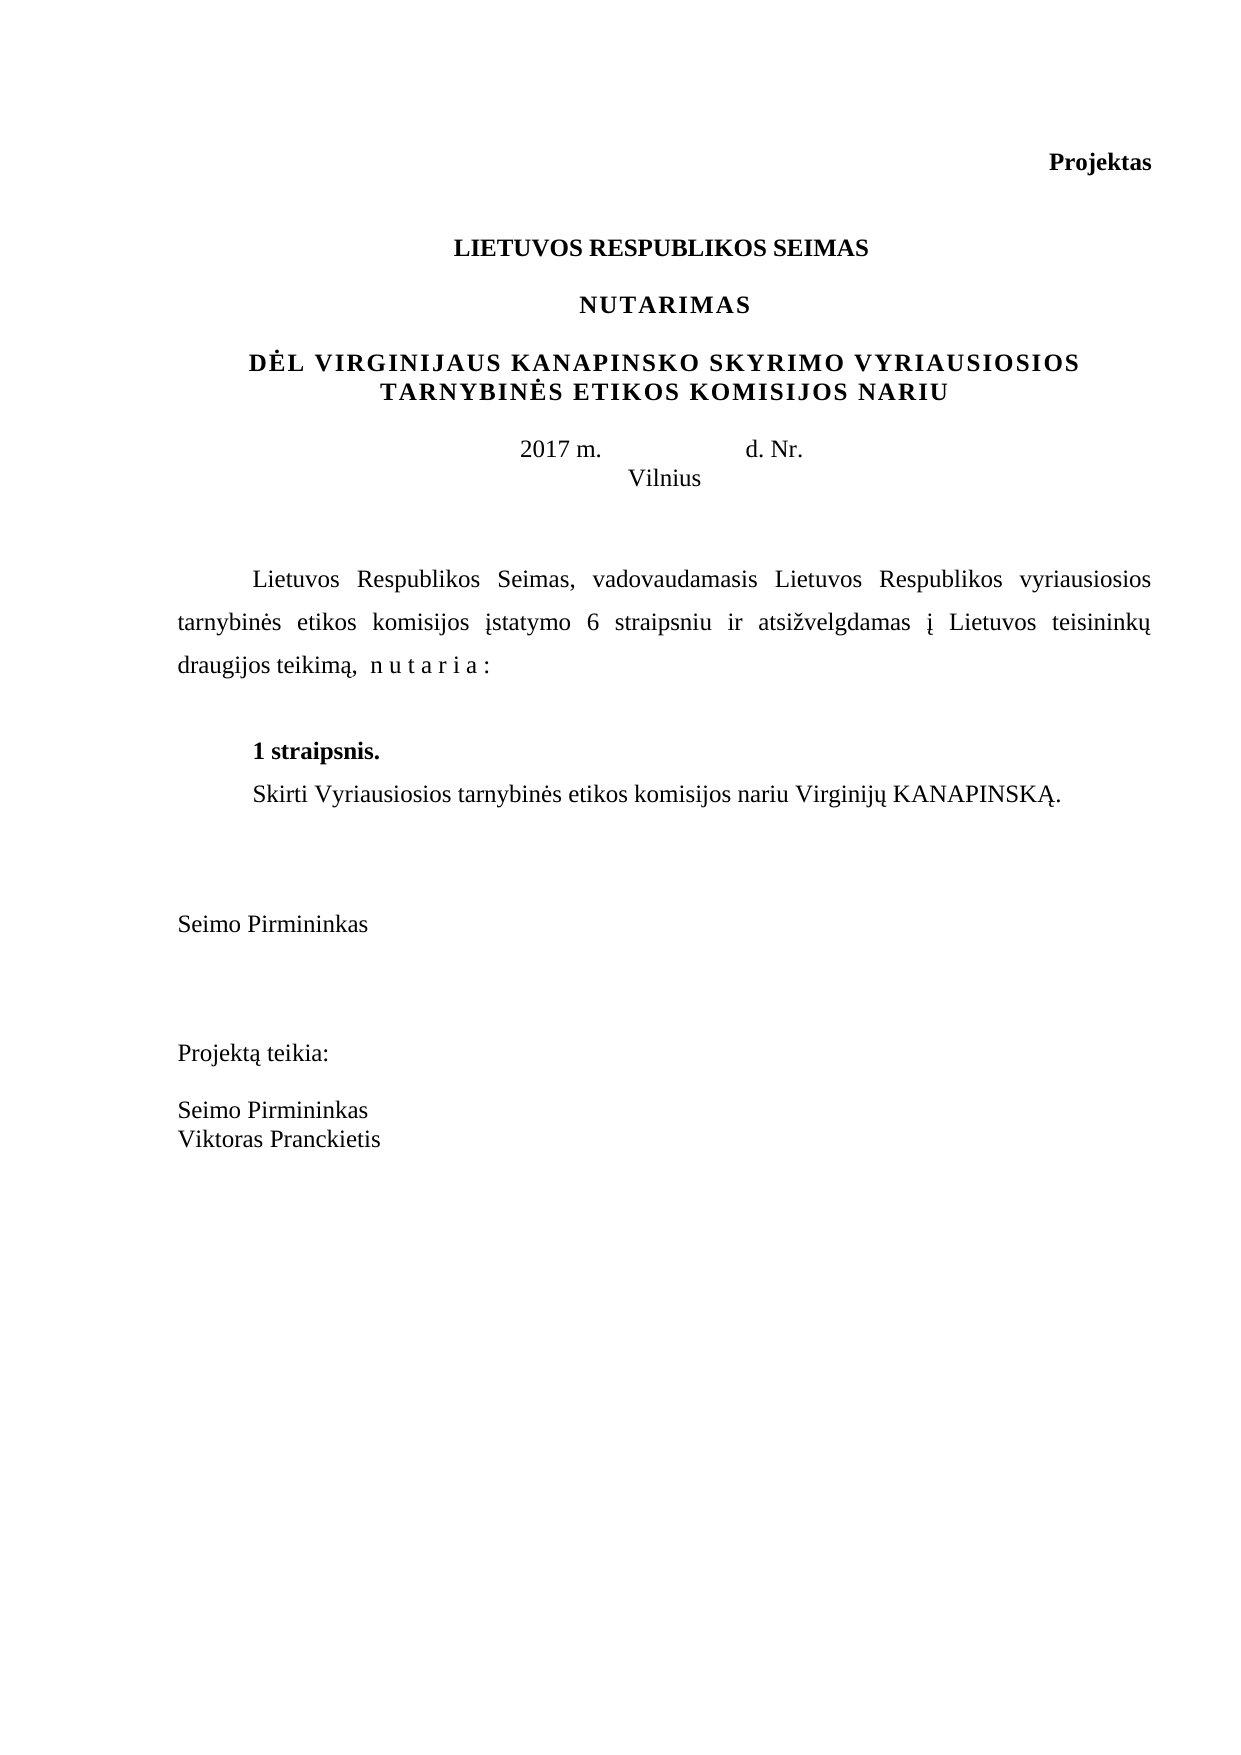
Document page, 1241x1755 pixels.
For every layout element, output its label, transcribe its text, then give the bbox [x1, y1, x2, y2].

text DĖL VIRGINIJAUS KANAPINSKO SKYRIMO VYRIAUSIOSIOS TARNYBINĖS ETIKOS KOMISIJOS NARIU [177, 348, 1152, 406]
text Skirti Vyriausiosios tarnybinės etikos komisijos nariu Virginijų KANAPINSKĄ. [177, 779, 1152, 808]
text LIETUVOS RESPUBLIKOS SEIMAS [177, 233, 1152, 262]
text NUTARIMAS [177, 291, 1152, 319]
text 2017 m. d. Nr. Vilnius [177, 434, 1152, 492]
text Viktoras Pranckietis [177, 1124, 1152, 1153]
text Lietuvos Respublikos Seimas, vadovaudamasis Lietuvos Respublikos vyriausiosios tarnybinės etikos komisijos įstatymo 6 straipsniu ir atsižvelgdamas į Lietuvos teisininkų draugijos teikimą, n u t a r i a : [177, 564, 1152, 679]
text Seimo Pirmininkas [177, 1096, 1152, 1124]
text Projektą teikia: [177, 1038, 1152, 1067]
text Projektas [177, 147, 1152, 176]
text 1 straipsnis. [177, 736, 1152, 765]
text Seimo Pirmininkas [177, 909, 1152, 937]
